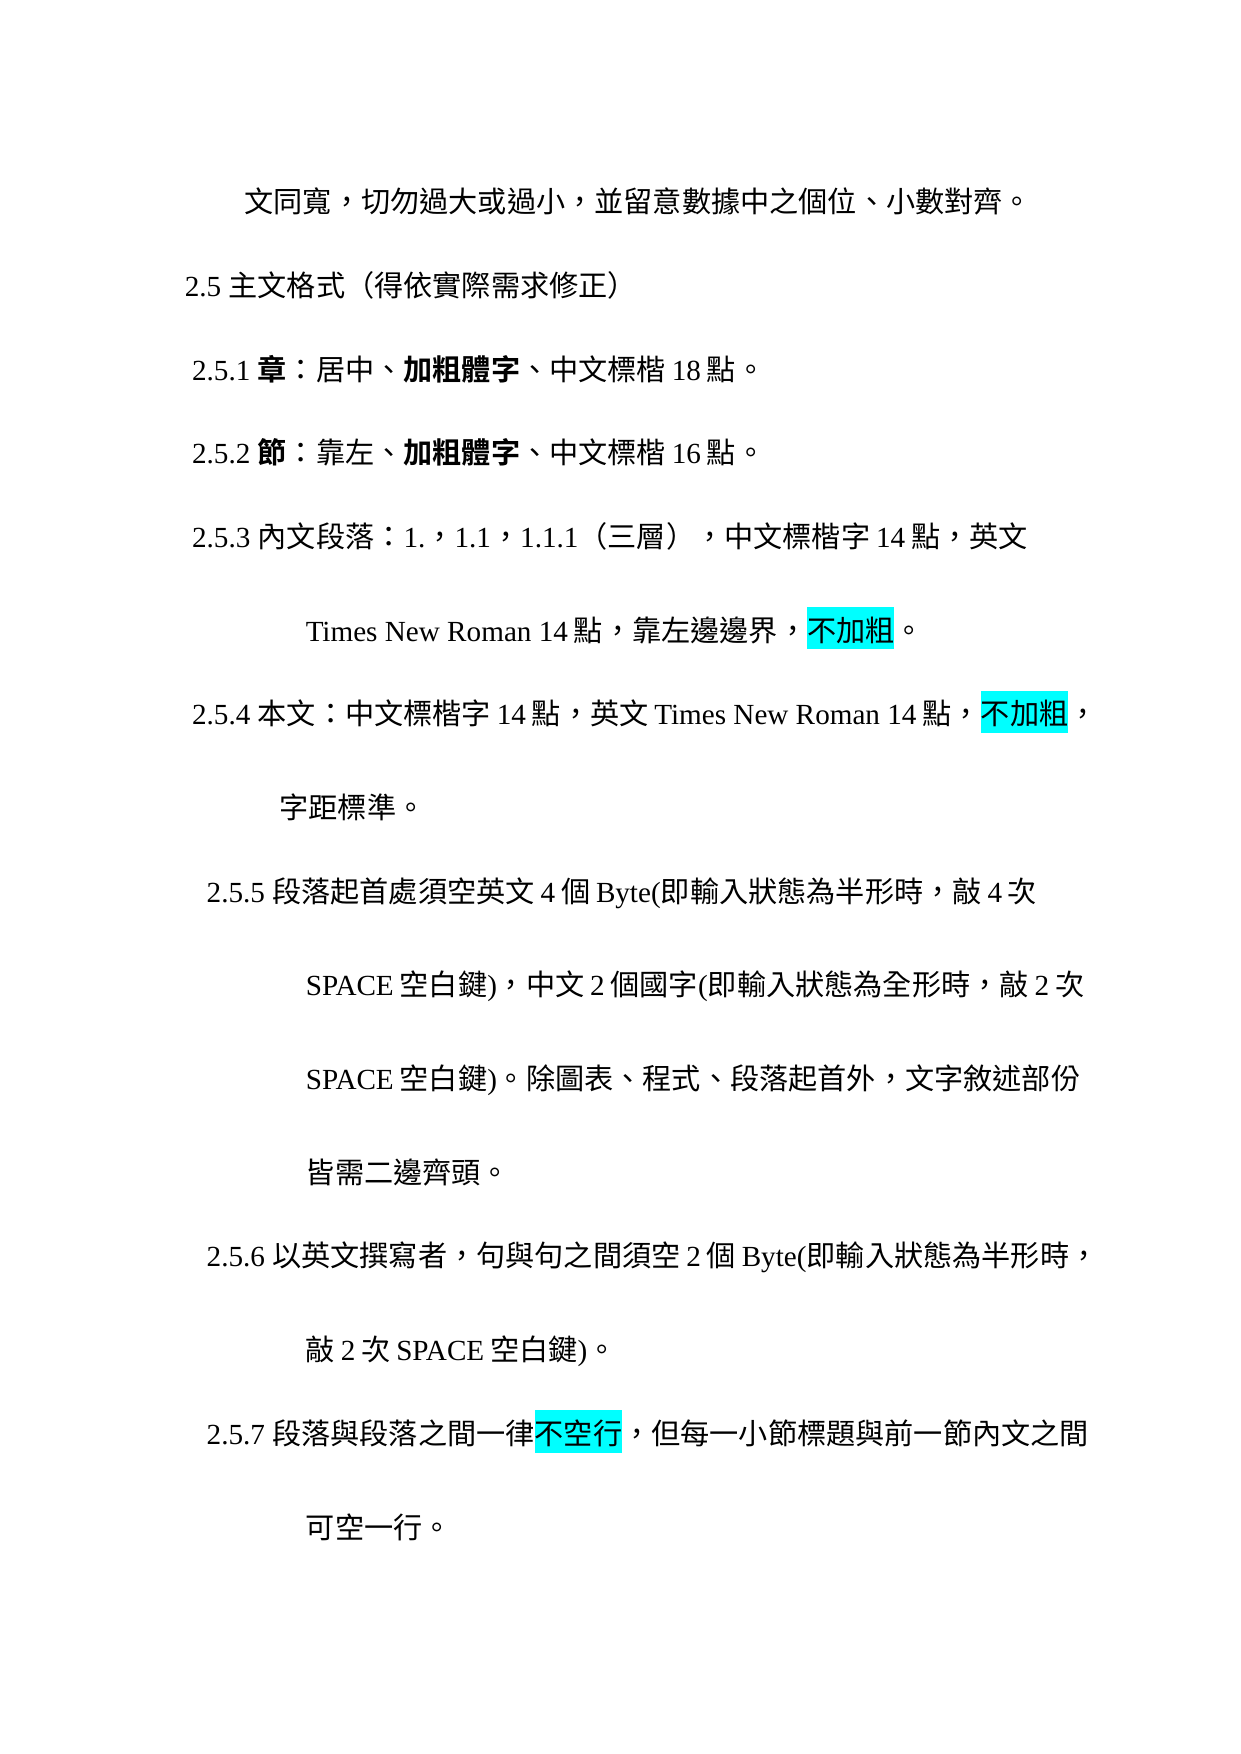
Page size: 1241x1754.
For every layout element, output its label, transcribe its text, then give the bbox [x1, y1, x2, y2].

text 2.5.1 章：居中、加粗體字、中文標楷18點。 [177, 326, 1090, 388]
text 2.5.2 節：靠左、加粗體字、中文標楷16點。 [177, 409, 1090, 472]
text 2.5.4 本文：中文標楷字14點，英文Times New Roman 14點，不加粗，字距標準。 [177, 670, 1090, 826]
text 文同寬，切勿過大或過小，並留意數據中之個位、小數對齊。 [177, 158, 1090, 221]
text 2.5.3 內文段落：1.，1.1，1.1.1（三層），中文標楷字14點，英文Times New Roman 14點，靠左邊邊界，不加粗。 [177, 493, 1090, 649]
text 2.5.5 段落起首處須空英文4個Byte(即輸入狀態為半形時，敲4次SPACE空白鍵)，中文2個國字(即輸入狀態為全形時，敲2次SPACE空白鍵)。除圖表、程式、段落起首外，文字敘述部份皆需二邊齊頭。 [177, 848, 1090, 1191]
text 2.5.6 以英文撰寫者，句與句之間須空2個Byte(即輸入狀態為半形時，敲2次SPACE空白鍵)。 [177, 1212, 1090, 1369]
text 2.5 主文格式（得依實際需求修正） [177, 242, 1090, 304]
text 2.5.7 段落與段落之間一律不空行，但每一小節標題與前一節內文之間可空一行。 [177, 1390, 1090, 1546]
